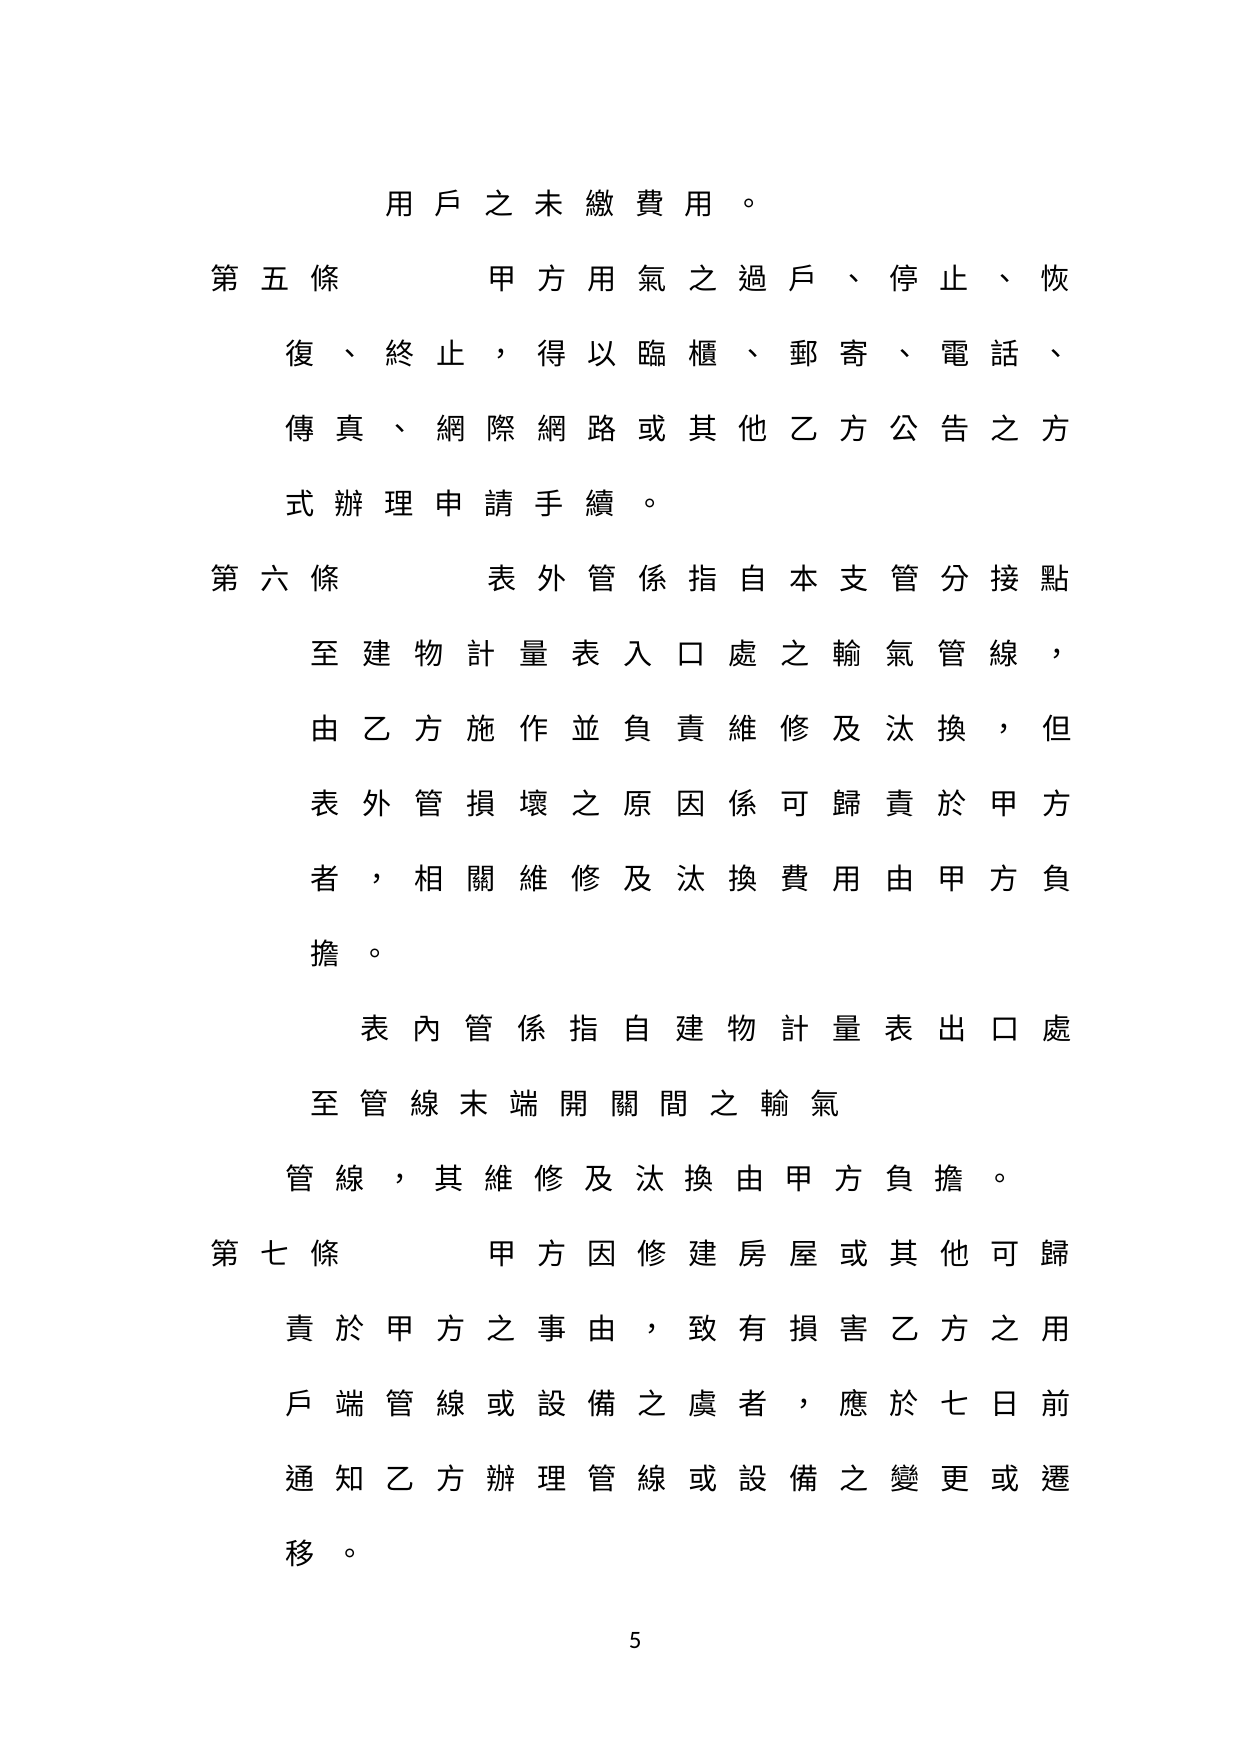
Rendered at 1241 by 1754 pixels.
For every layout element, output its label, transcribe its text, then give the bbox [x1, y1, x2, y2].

table_cell 第七條 甲方因修建房屋或其他可歸責於甲方之事由，致有損害乙方之用戶端管線或設備之虞者，應於七日前通知乙方辦理管線或設備之變更或遷移。 [185, 1215, 1103, 1589]
table_cell 第五條 甲方用氣之過戶、停止、恢復、終止，得以臨櫃、郵寄、電話、傳真、網際網路或其他乙方公告之方式辦理申請手續。 [185, 240, 1103, 539]
table_cell 用戶之未繳費用。 [185, 165, 1103, 239]
table_cell 第六條 表外管係指自本支管分接點至建物計量表入口處之輸氣管線，由乙方施作並負責維修及汰換，但表外管損壞之原因係可歸責於甲方者，相關維修及汰換費用由甲方負擔。 表內管係指自建物計量表出口處至管線末端開關間之輸氣 管線，其維修及汰換由甲方負擔。 [185, 540, 1103, 1214]
